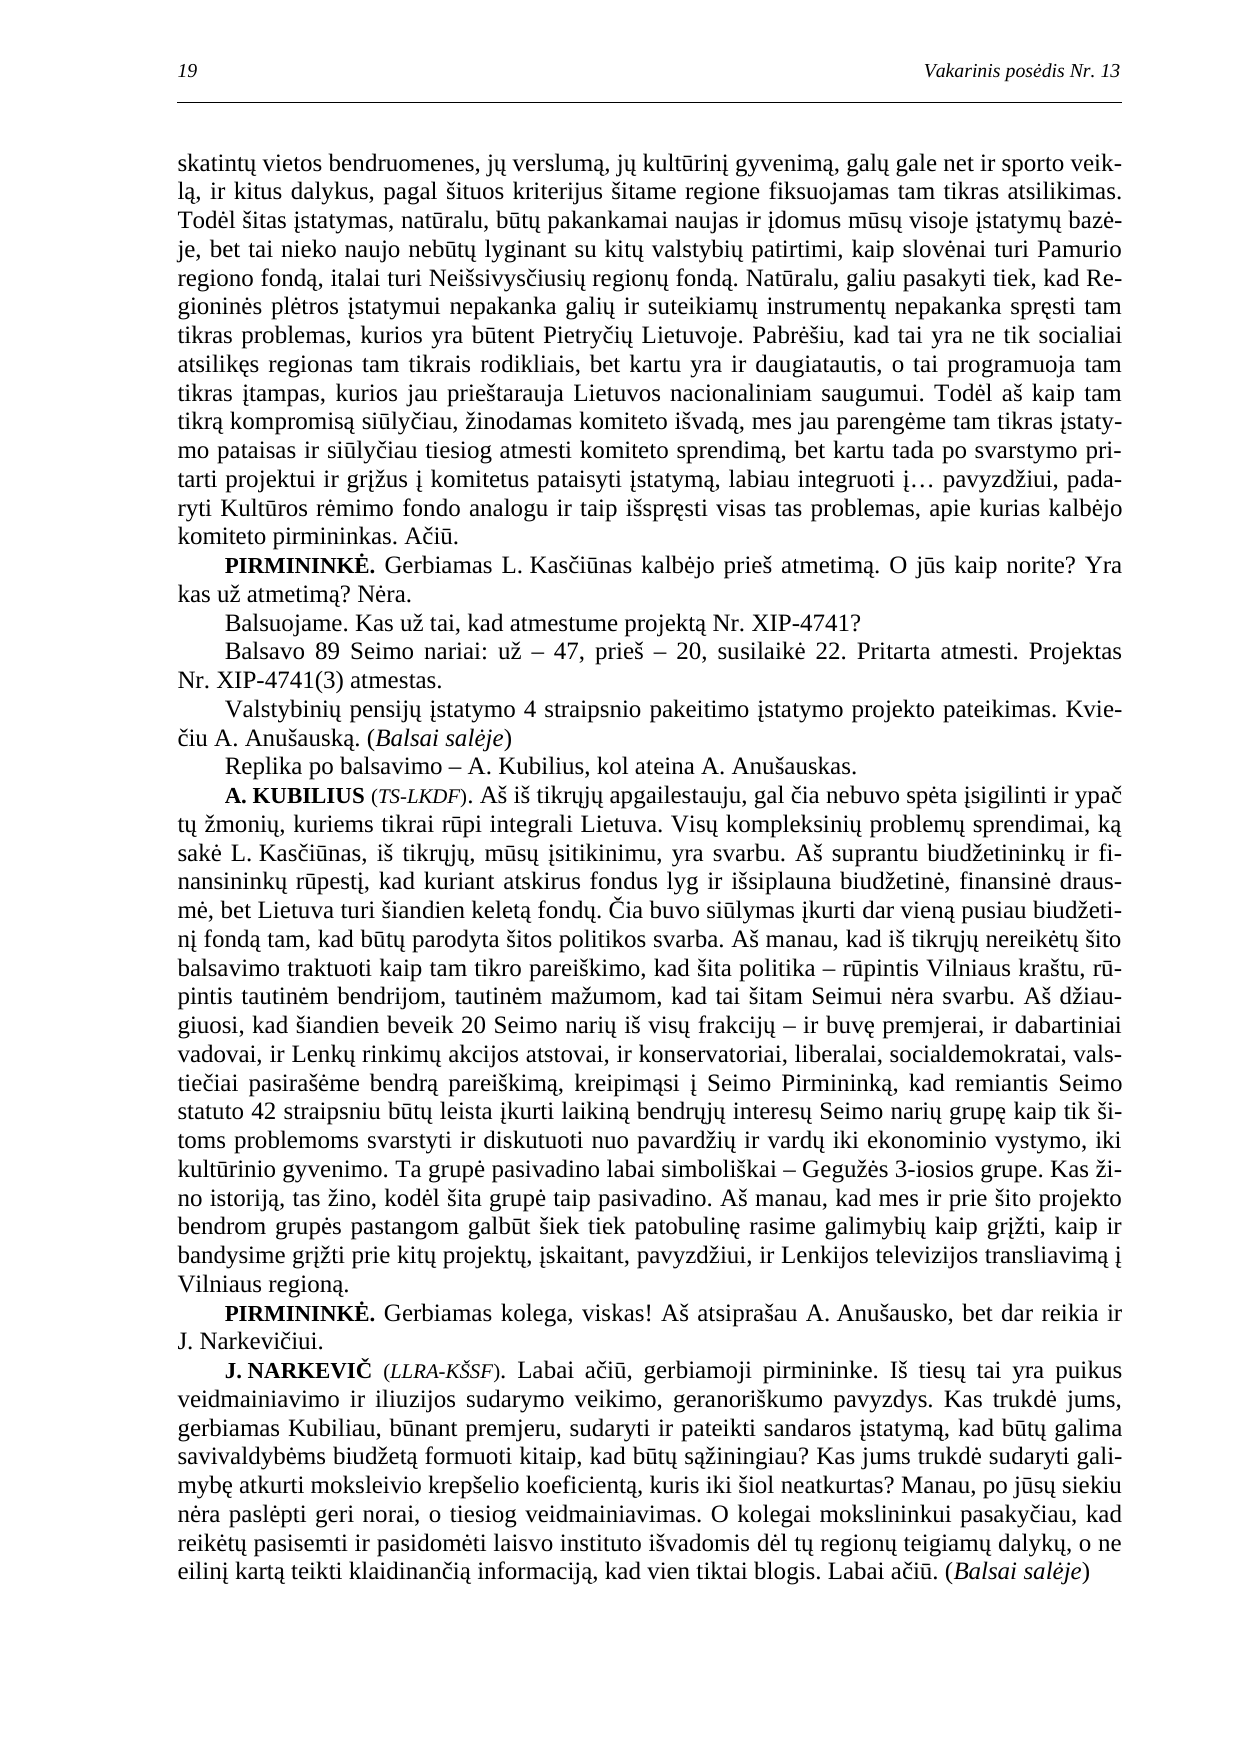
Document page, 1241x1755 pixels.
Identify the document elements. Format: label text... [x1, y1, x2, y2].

text PIRMININKĖ. Ger­bia­mas ko­le­ga, vis­kas! Aš at­si­pra­šau A. Anu­šaus­ko, bet dar rei­kia ir J. Nar­ke­vi­čiui. [177, 1298, 1122, 1355]
text Vals­ty­bi­nių pen­si­jų įsta­ty­mo 4 straips­nio pa­kei­ti­mo įsta­ty­mo pro­jek­to pa­tei­ki­mas. Kvie­čiu A. Anu­šaus­ką. (Bal­sai sa­lė­je) [177, 694, 1122, 751]
text ska­tin­tų vie­tos ben­druo­me­nes, jų ver­slu­mą, jų kul­tū­ri­nį gy­ve­ni­mą, ga­lų ga­le net ir spor­to veik­lą, ir ki­tus da­ly­kus, pa­gal ši­tuos kri­te­ri­jus ši­ta­me re­gio­ne fik­suo­ja­mas tam tik­ras at­si­li­ki­mas. To­dėl ši­tas įsta­ty­mas, na­tū­ra­lu, bū­tų pa­kan­ka­mai nau­jas ir įdo­mus mū­sų vi­so­je įsta­ty­mų ba­zė­je, bet tai nie­ko nau­jo nebū­tų ly­gi­nant su ki­tų vals­ty­bių pa­tir­ti­mi, kaip slo­vė­nai tu­ri Pa­mu­rio re­gio­no fon­dą, ita­lai tu­ri Ne­iš­si­vys­čiu­sių re­gio­nų fon­dą. Na­tū­ra­lu, ga­liu pa­sa­ky­ti tiek, kad Re­gio­ni­nės plėt­ros įsta­ty­mui ne­pa­kan­ka ga­lių ir su­tei­kia­mų in­stru­men­tų ne­pa­kan­ka spręs­ti tam tik­ras pro­ble­mas, ku­rios yra bū­tent Piet­ry­čių Lie­tu­vo­je. Pa­brė­šiu, kad tai yra ne tik so­cia­liai at­si­li­kęs re­gio­nas tam tik­rais ro­dik­liais, bet kar­tu yra ir dau­gia­tau­tis, o tai pro­gra­muo­ja tam tik­ras įtam­pas, ku­rios jau prieš­ta­rau­ja Lie­tu­vos na­cio­na­li­niam sau­gu­mui. To­dėl aš kaip tam tik­rą kom­pro­mi­są siū­ly­čiau, ži­no­da­mas ko­mi­te­to iš­va­dą, mes jau pa­ren­gė­me tam tik­ras įsta­ty­mo pa­tai­sas ir siū­ly­čiau tie­siog at­mes­ti ko­mi­te­to spren­di­mą, bet kar­tu ta­da po svars­ty­mo pri­tar­ti pro­jek­tui ir grį­žus į ko­mi­te­tus pa­tai­sy­ti įsta­ty­mą, la­biau in­teg­ruo­ti į… pa­vyz­džiui, pa­da­ry­ti Kul­tū­ros rė­mi­mo fon­do ana­lo­gu ir taip iš­spręs­ti vi­sas tas pro­ble­mas, apie ku­rias kal­bė­jo ko­mi­te­to pir­mi­nin­kas. Ačiū. [177, 148, 1122, 550]
text A. KUBILIUS (TS-LKDF). Aš iš tik­rų­jų ap­gai­les­tau­ju, gal čia ne­bu­vo spė­ta įsi­gi­lin­ti ir ypač tų žmo­nių, ku­riems tik­rai rū­pi in­te­grali Lie­tu­va. Vi­sų kom­plek­si­nių pro­ble­mų spren­di­mai, ką sa­kė L. Kas­čiū­nas, iš tik­rų­jų, mū­sų įsi­ti­ki­ni­mu, yra svar­bu. Aš su­pran­tu biu­dže­ti­nin­kų ir fi­nan­si­nin­kų rū­pes­tį, kad ku­riant at­ski­rus fon­dus lyg ir iš­si­plau­na biu­dže­ti­nė, fi­nan­si­nė draus­mė, bet Lie­tu­va tu­ri šian­dien ke­le­tą fon­dų. Čia bu­vo siū­ly­mas įkur­ti dar vie­ną pu­siau biu­dže­ti­nį fon­dą tam, kad bū­tų pa­ro­dy­ta ši­tos po­li­ti­kos svar­ba. Aš ma­nau, kad iš tik­rų­jų ne­rei­kė­tų ši­to bal­sa­vi­mo trak­tuo­ti kaip tam tik­ro pa­reiš­ki­mo, kad ši­ta po­li­ti­ka – rū­pin­tis Vil­niaus kraš­tu, rū­pin­tis tau­ti­nėm ben­dri­jom, tau­ti­nėm ma­žu­mom, kad tai ši­tam Sei­mui nė­ra svar­bu. Aš džiau­giuo­si, kad šian­dien be­veik 20 Sei­mo na­rių iš vi­sų frak­ci­jų – ir bu­vę prem­je­rai, ir da­bar­ti­niai va­do­vai, ir Len­kų rin­ki­mų ak­ci­jos at­sto­vai, ir kon­ser­va­to­riai, li­be­ra­lai, so­cial­de­mok­ra­tai, vals­tie­čiai pa­si­ra­šė­me ben­drą pa­reiš­ki­mą, krei­pi­mą­si į Sei­mo Pir­mi­nin­ką, kad re­mian­tis Sei­mo sta­tu­to 42 straips­niu bū­tų leis­ta įkur­ti lai­ki­ną ben­drų­jų in­te­re­sų Sei­mo na­rių gru­pę kaip tik ši­toms pro­ble­moms svars­ty­ti ir dis­ku­tuo­ti nuo pa­var­džių ir var­dų iki eko­no­mi­nio vys­ty­mo, iki kul­tū­ri­nio gy­ve­ni­mo. Ta gru­pė pa­si­va­di­no la­bai sim­bo­liš­kai – Ge­gu­žės 3-io­sios gru­pe. Kas ži­no is­to­ri­ją, tas ži­no, ko­dėl ši­ta gru­pė taip pa­si­va­di­no. Aš ma­nau, kad mes ir prie ši­to pro­jek­to ben­drom gru­pės pa­stan­gom gal­būt šiek tiek pa­to­bu­li­nę ra­si­me ga­li­my­bių kaip grįž­ti, kaip ir ban­dy­si­me grįž­ti prie ki­tų pro­jek­tų, įskai­tant, pa­vyz­džiui, ir Len­ki­jos te­le­vi­zi­jos tran­slia­vi­mą į Vil­niaus re­gio­ną. [177, 780, 1122, 1298]
text Bal­suo­ja­me. Kas už tai, kad at­mes­tu­me pro­jek­tą Nr. XIP-4741? [177, 608, 1122, 636]
text Bal­sa­vo 89 Sei­mo na­riai: už – 47, prieš – 20, su­si­lai­kė 22. Pri­tar­ta at­mes­ti. Pro­jek­tas Nr. XIP-4741(3) at­mes­tas. [177, 636, 1122, 694]
text PIRMININKĖ. Ger­bia­mas L. Kas­čiū­nas kal­bė­jo prieš at­me­ti­mą. O jūs kaip no­ri­te? Yra kas už at­me­ti­mą? Nė­ra. [177, 550, 1122, 608]
text Re­pli­ka po bal­sa­vi­mo – A. Ku­bi­lius, kol at­ei­na A. Anu­šaus­kas. [177, 751, 1122, 780]
text J. NARKEVIČ (LLRA-KŠSF). La­bai ačiū, ger­bia­mo­ji pir­mi­nin­ke. Iš tie­sų tai yra pui­kus veid­mai­nia­vi­mo ir iliu­zi­jos su­da­ry­mo vei­ki­mo, ge­ra­no­riš­ku­mo pa­vyz­dys. Kas truk­dė jums, ger­bia­mas Ku­bi­liau, bū­nant prem­je­ru, su­da­ry­ti ir pa­teik­ti san­da­ros įsta­ty­mą, kad bū­tų ga­li­ma sa­vi­val­dy­bėms biu­dže­tą for­muo­ti ki­taip, kad bū­tų są­ži­nin­giau? Kas jums truk­dė su­da­ry­ti ga­li­my­bę at­kur­ti moks­lei­vio krep­še­lio ko­e­fi­cien­tą, ku­ris iki šiol ne­at­kur­tas? Ma­nau, po jū­sų sie­kiu nė­ra pa­slėp­ti ge­ri no­rai, o tie­siog veid­mai­nia­vi­mas. O ko­le­gai moks­li­nin­kui pa­sa­ky­čiau, kad rei­kė­tų pa­si­sem­ti ir pa­si­do­mė­ti lais­vo ins­ti­tu­to iš­va­do­mis dėl tų re­gio­nų tei­gia­mų da­ly­kų, o ne ei­li­nį kar­tą teik­ti klai­di­nan­čią in­for­ma­ci­ją, kad vien tik­tai blo­gis. La­bai ačiū. (Bal­sai sa­lė­je) [177, 1355, 1122, 1585]
